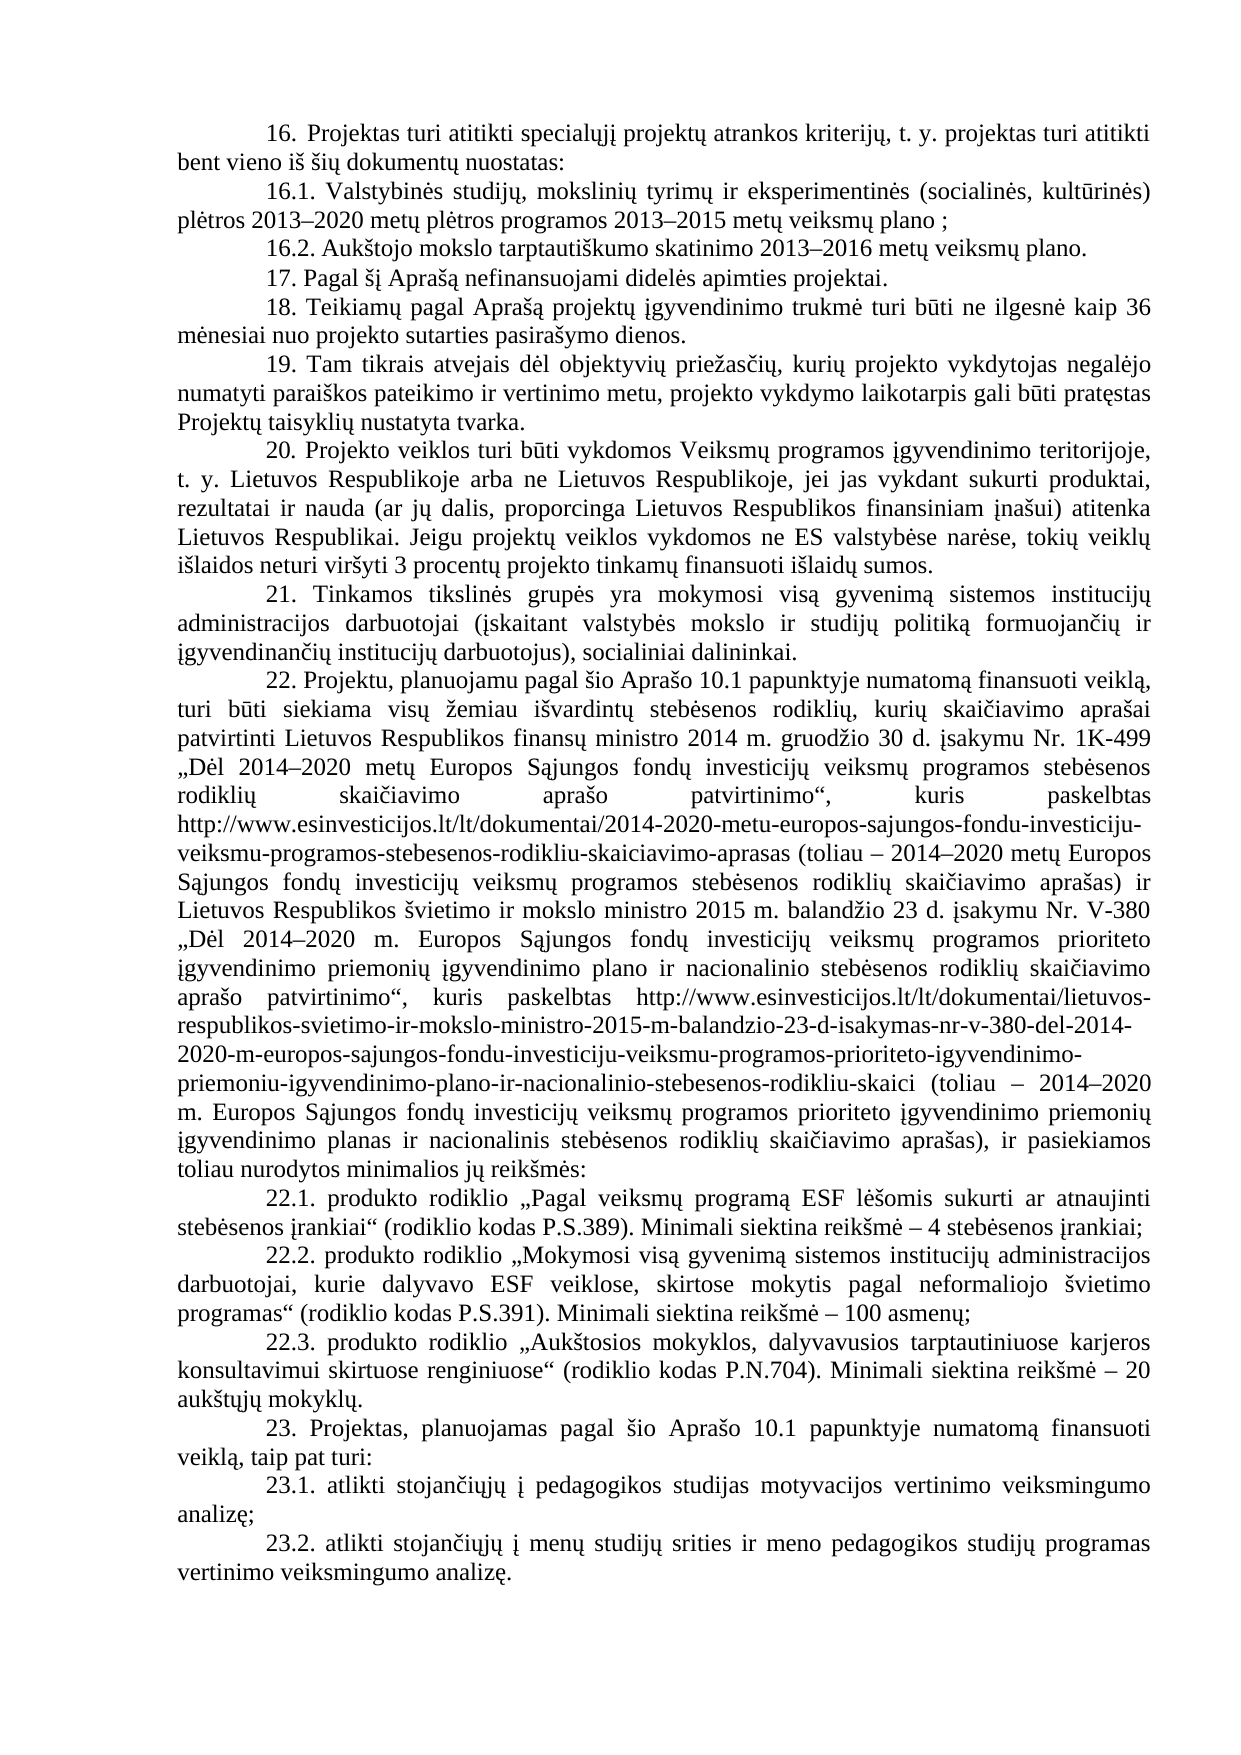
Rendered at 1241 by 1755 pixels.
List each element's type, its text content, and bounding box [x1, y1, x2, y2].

text 16.2. Aukštojo mokslo tarptautiškumo skatinimo 2013–2016 metų veiksmų plano. [177, 233, 1152, 263]
text 17. Pagal šį Aprašą nefinansuojami didelės apimties projektai. [177, 263, 1152, 292]
text 22.2. produkto rodiklio „Mokymosi visą gyvenimą sistemos institucijų administracijos darbuotojai, kurie dalyvavo ESF veiklose, skirtose mokytis pagal neformaliojo švietimo programas“ (rodiklio kodas P.S.391). Minimali siektina reikšmė – 100 asmenų; [177, 1241, 1152, 1327]
text 23.1. atlikti stojančiųjų į pedagogikos studijas motyvacijos vertinimo veiksmingumo analizę; [177, 1471, 1152, 1528]
text 23.2. atlikti stojančiųjų į menų studijų srities ir meno pedagogikos studijų programas vertinimo veiksmingumo analizę. [177, 1528, 1152, 1586]
text 22.1. produkto rodiklio „Pagal veiksmų programą ESF lėšomis sukurti ar atnaujinti stebėsenos įrankiai“ (rodiklio kodas P.S.389). Minimali siektina reikšmė – 4 stebėsenos įrankiai; [177, 1183, 1152, 1241]
text 20. Projekto veiklos turi būti vykdomos Veiksmų programos įgyvendinimo teritorijoje, t. y. Lietuvos Respublikoje arba ne Lietuvos Respublikoje, jei jas vykdant sukurti produktai, rezultatai ir nauda (ar jų dalis, proporcinga Lietuvos Respublikos finansiniam įnašui) atitenka Lietuvos Respublikai. Jeigu projektų veiklos vykdomos ne ES valstybėse narėse, tokių veiklų išlaidos neturi viršyti 3 procentų projekto tinkamų finansuoti išlaidų sumos. [177, 436, 1152, 579]
text 22.3. produkto rodiklio „Aukštosios mokyklos, dalyvavusios tarptautiniuose karjeros konsultavimui skirtuose renginiuose“ (rodiklio kodas P.N.704). Minimali siektina reikšmė – 20 aukštųjų mokyklų. [177, 1327, 1152, 1413]
text 19. Tam tikrais atvejais dėl objektyvių priežasčių, kurių projekto vykdytojas negalėjo numatyti paraiškos pateikimo ir vertinimo metu, projekto vykdymo laikotarpis gali būti pratęstas Projektų taisyklių nustatyta tvarka. [177, 349, 1152, 436]
text 16. Projektas turi atitikti specialųjį projektų atrankos kriterijų, t. y. projektas turi atitikti bent vieno iš šių dokumentų nuostatas: [177, 118, 1152, 176]
text 18. Teikiamų pagal Aprašą projektų įgyvendinimo trukmė turi būti ne ilgesnė kaip 36 mėnesiai nuo projekto sutarties pasirašymo dienos. [177, 292, 1152, 349]
text 21. Tinkamos tikslinės grupės yra mokymosi visą gyvenimą sistemos institucijų administracijos darbuotojai (įskaitant valstybės mokslo ir studijų politiką formuojančių ir įgyvendinančių institucijų darbuotojus), socialiniai dalininkai. [177, 579, 1152, 666]
text 22. Projektu, planuojamu pagal šio Aprašo 10.1 papunktyje numatomą finansuoti veiklą, turi būti siekiama visų žemiau išvardintų stebėsenos rodiklių, kurių skaičiavimo aprašai patvirtinti Lietuvos Respublikos finansų ministro 2014 m. gruodžio 30 d. įsakymu Nr. 1K-499 „Dėl 2014–2020 metų Europos Sąjungos fondų investicijų veiksmų programos stebėsenos rodiklių skaičiavimo aprašo patvirtinimo“, kuris paskelbtas http://www.esinvesticijos.lt/lt/dokumentai/2014-2020-metu-europos-sajungos-fondu-investiciju-veiksmu-programos-stebesenos-rodikliu-skaiciavimo-aprasas (toliau – 2014–2020 metų Europos Sąjungos fondų investicijų veiksmų programos stebėsenos rodiklių skaičiavimo aprašas) ir Lietuvos Respublikos švietimo ir mokslo ministro 2015 m. balandžio 23 d. įsakymu Nr. V-380 „Dėl 2014–2020 m. Europos Sąjungos fondų investicijų veiksmų programos prioriteto įgyvendinimo priemonių įgyvendinimo plano ir nacionalinio stebėsenos rodiklių skaičiavimo aprašo patvirtinimo“, kuris paskelbtas http://www.esinvesticijos.lt/lt/dokumentai/lietuvos-respublikos-svietimo-ir-mokslo-ministro-2015-m-balandzio-23-d-isakymas-nr-v-380-del-2014-2020-m-europos-sajungos-fondu-investiciju-veiksmu-programos-prioriteto-igyvendinimo-priemoniu-igyvendinimo-plano-ir-nacionalinio-stebesenos-rodikliu-skaici (toliau – 2014–2020 m. Europos Sąjungos fondų investicijų veiksmų programos prioriteto įgyvendinimo priemonių įgyvendinimo planas ir nacionalinis stebėsenos rodiklių skaičiavimo aprašas), ir pasiekiamos toliau nurodytos minimalios jų reikšmės: [177, 666, 1152, 1183]
text 23. Projektas, planuojamas pagal šio Aprašo 10.1 papunktyje numatomą finansuoti veiklą, taip pat turi: [177, 1413, 1152, 1471]
text 16.1. Valstybinės studijų, mokslinių tyrimų ir eksperimentinės (socialinės, kultūrinės) plėtros 2013–2020 metų plėtros programos 2013–2015 metų veiksmų plano ; [177, 176, 1152, 233]
